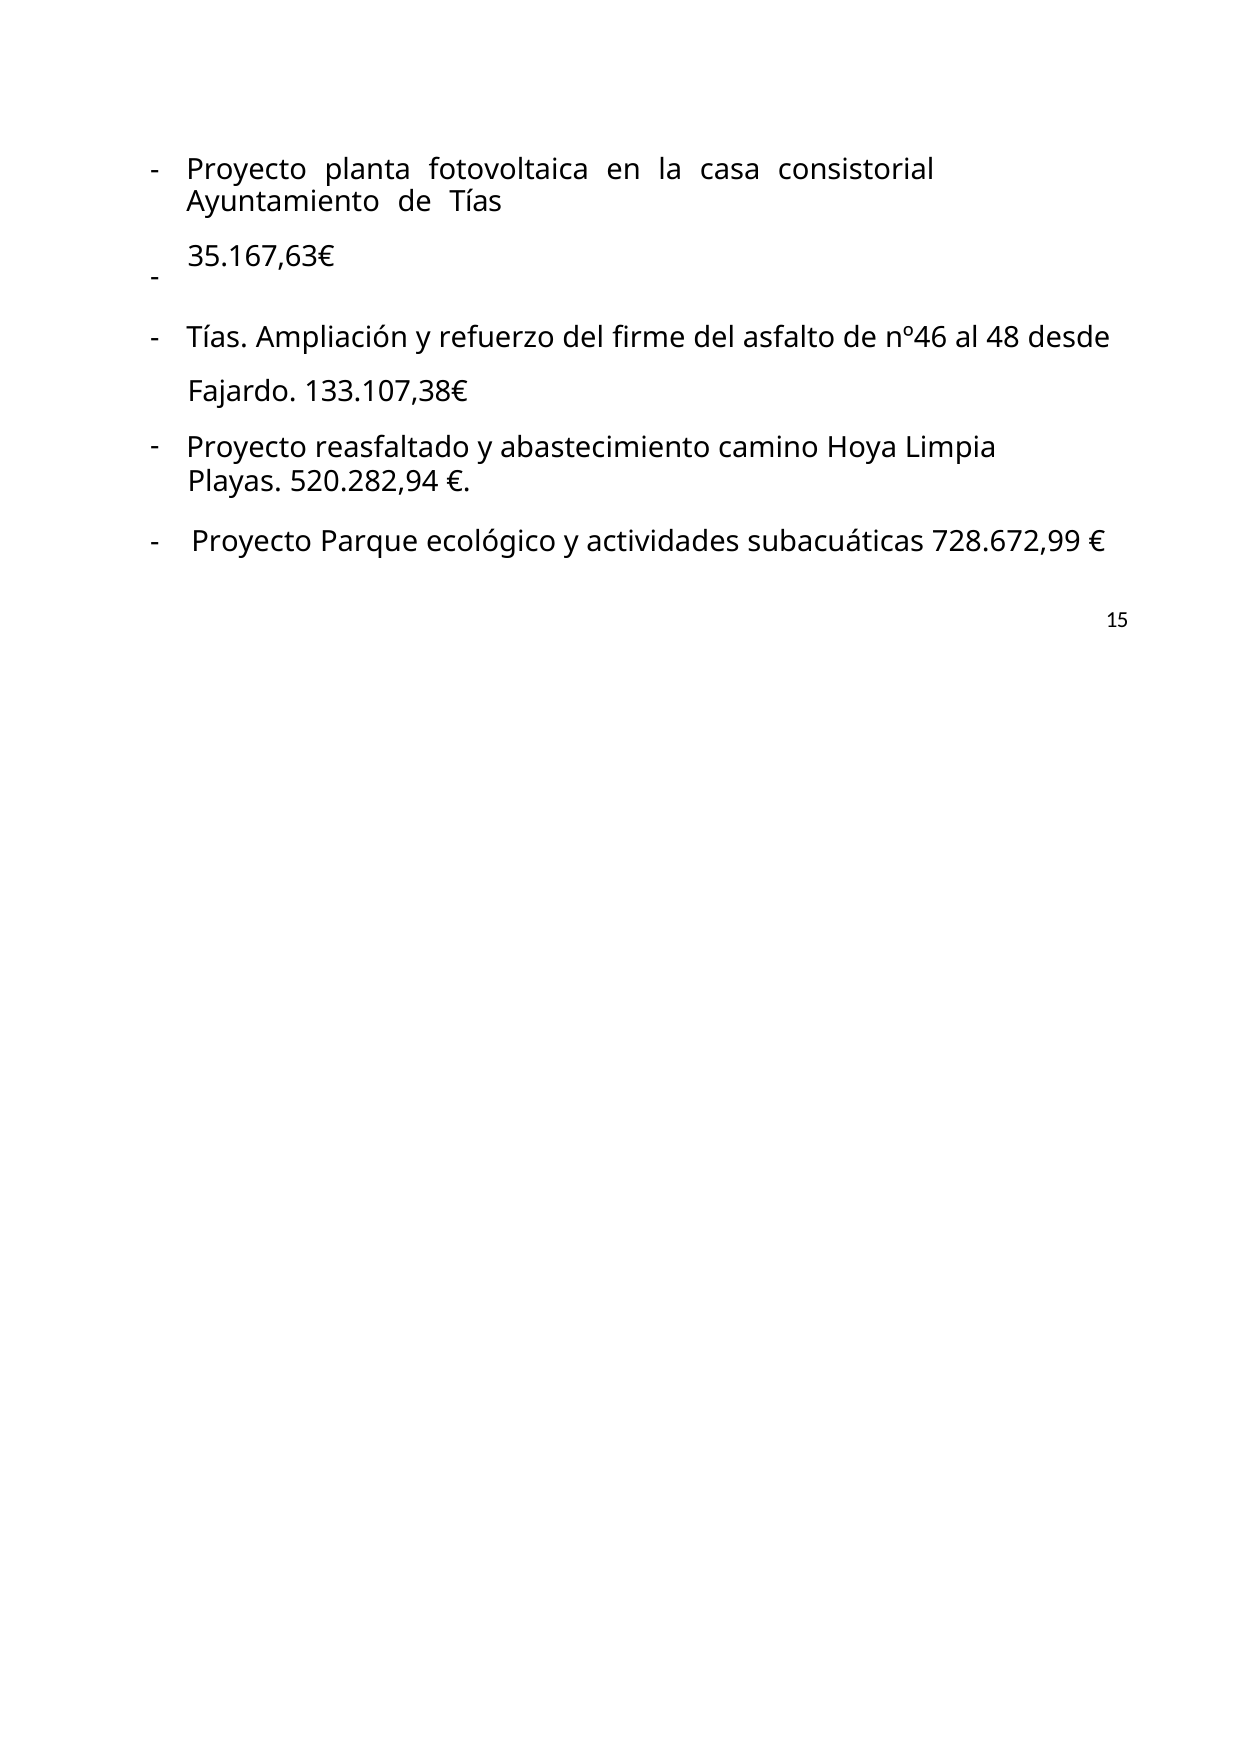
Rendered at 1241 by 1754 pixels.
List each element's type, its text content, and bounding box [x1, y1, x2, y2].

list Playas. 520.282,94 €. [150, 460, 1129, 500]
list Proyecto Parque ecológico y actividades subacuáticas 728.672,99 € [150, 520, 1140, 560]
text 15 [100, 605, 1129, 633]
